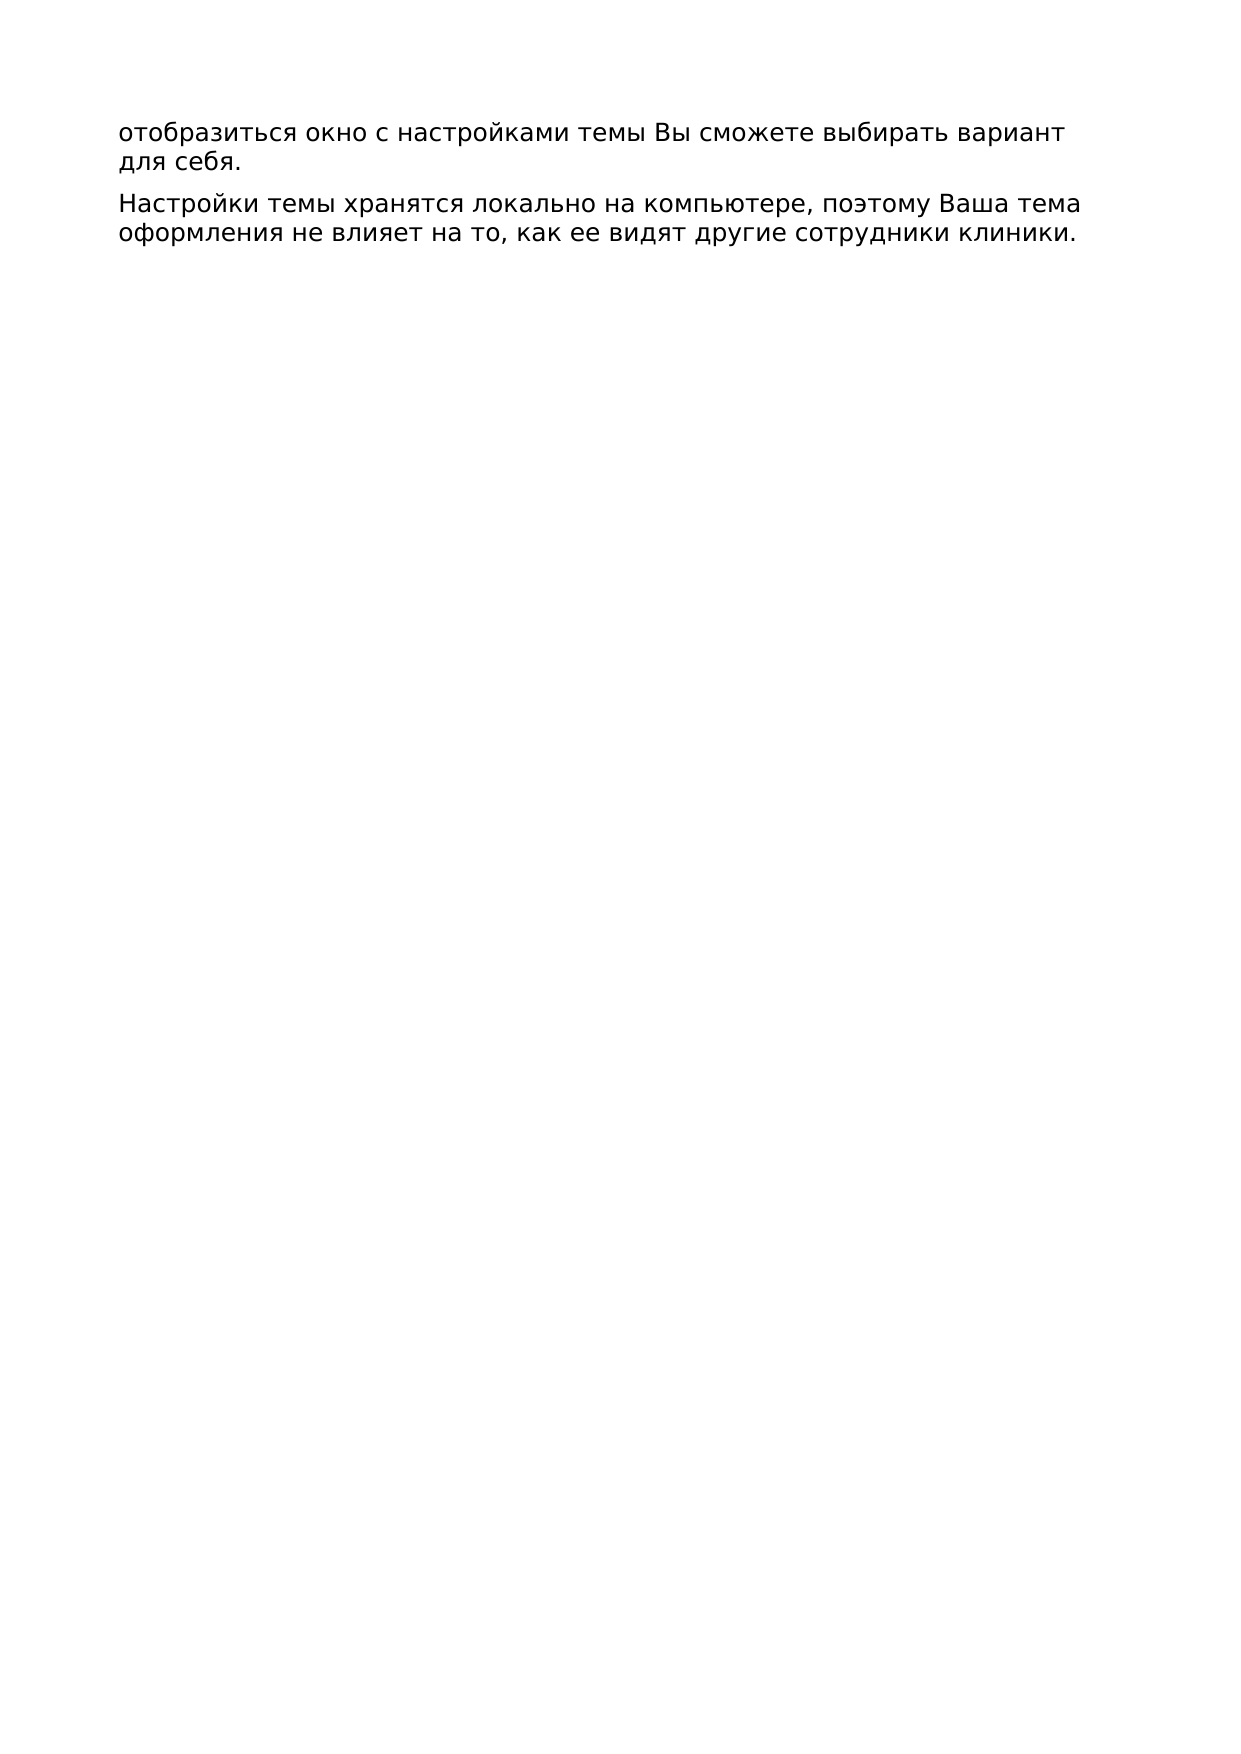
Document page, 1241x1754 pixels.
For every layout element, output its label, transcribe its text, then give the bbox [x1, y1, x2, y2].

text отобразиться окно с настройками темы Вы сможете выбирать вариант для себя. [118, 118, 1122, 176]
text Настройки темы хранятся локально на компьютере, поэтому Ваша тема оформления не влияет на то, как ее видят другие сотрудники клиники. [118, 189, 1122, 247]
